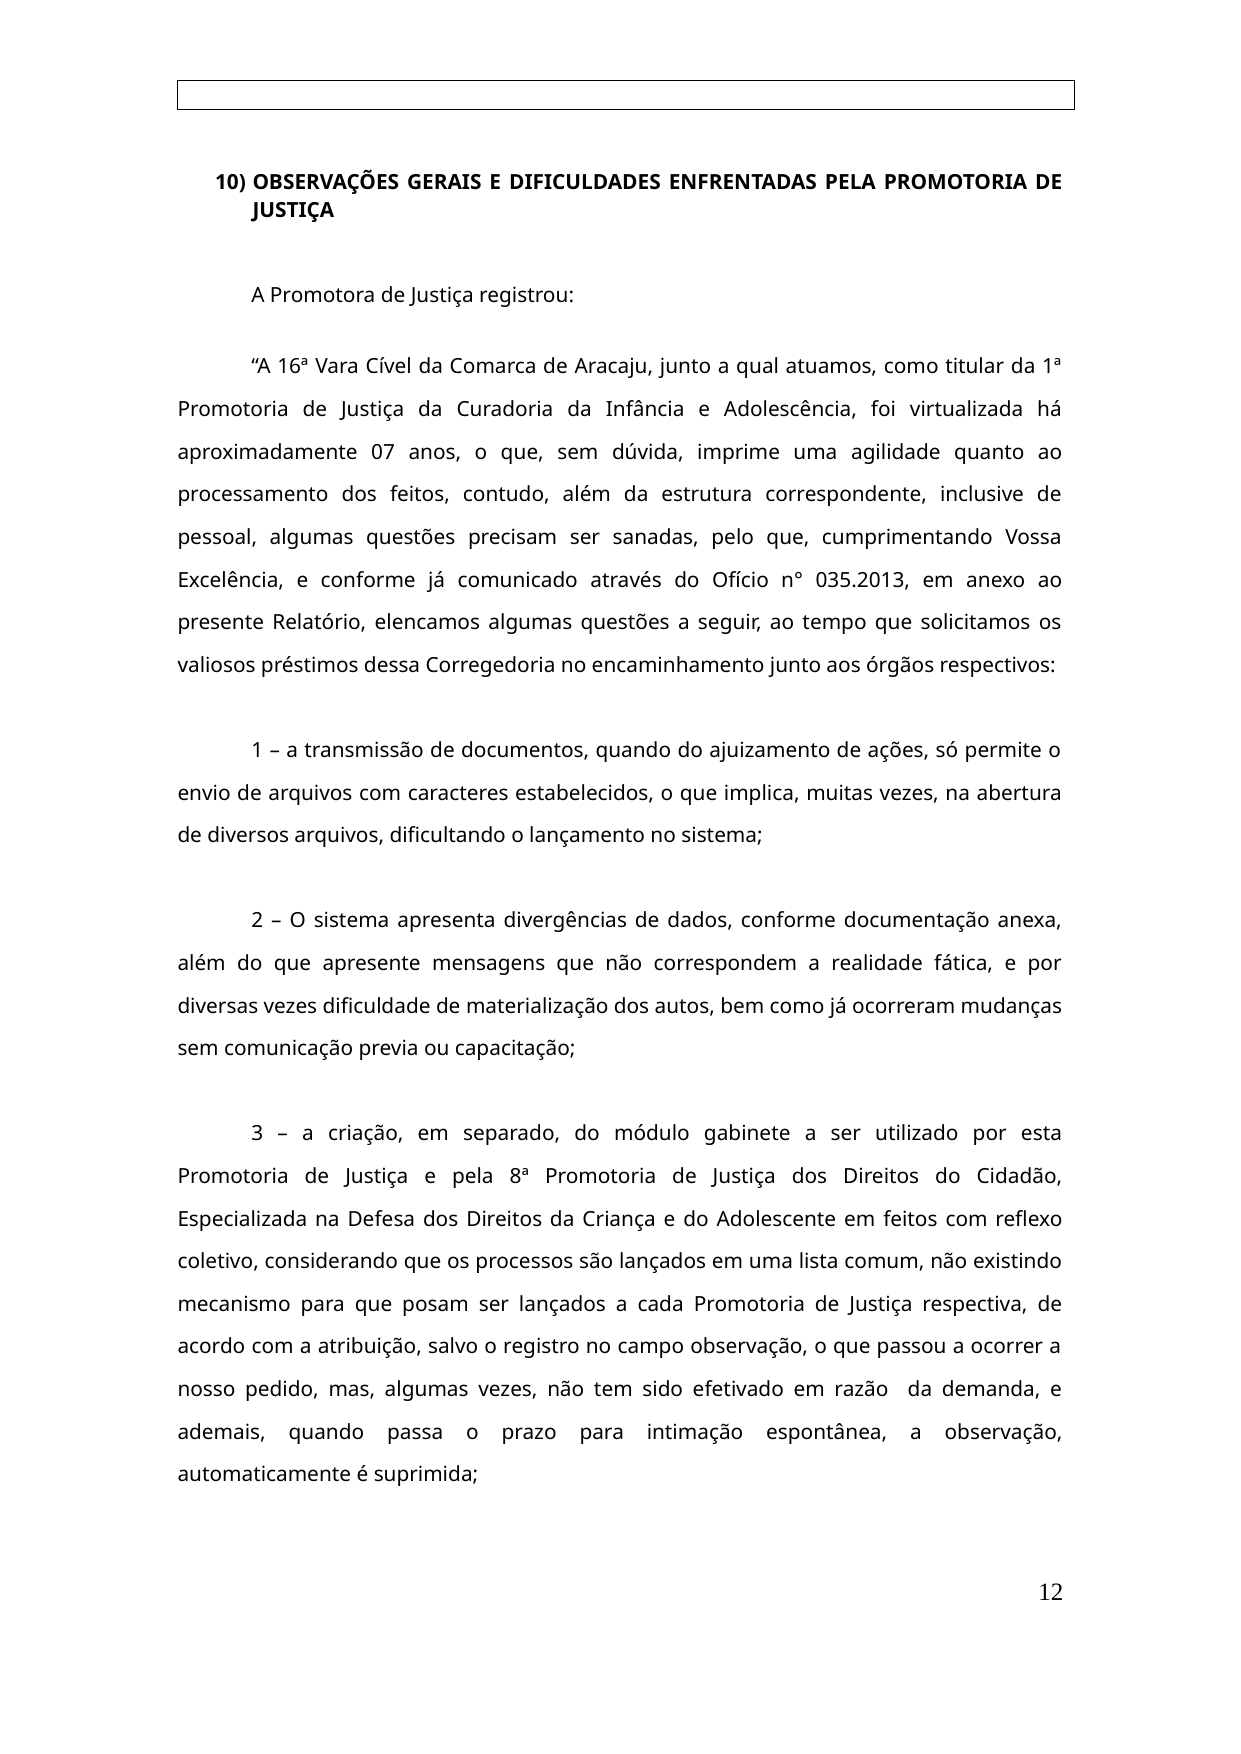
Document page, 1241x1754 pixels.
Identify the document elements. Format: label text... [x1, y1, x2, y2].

text “A 16ª Vara Cível da Comarca de Aracaju, junto a qual atuamos, como titular da 1ª Promotoria de Justiça da Curadoria da Infância e Adolescência, foi virtualizada há aproximadamente 07 anos, o que, sem dúvida, imprime uma agilidade quanto ao processamento dos feitos, contudo, além da estrutura correspondente, inclusive de pessoal, algumas questões precisam ser sanadas, pelo que, cumprimentando Vossa Excelência, e conforme já comunicado através do Ofício n° 035.2013, em anexo ao presente Relatório, elencamos algumas questões a seguir, ao tempo que solicitamos os valiosos préstimos dessa Corregedoria no encaminhamento junto aos órgãos respectivos: [177, 352, 1063, 678]
text 3 – a criação, em separado, do módulo gabinete a ser utilizado por esta Promotoria de Justiça e pela 8ª Promotoria de Justiça dos Direitos do Cidadão, Especializada na Defesa dos Direitos da Criança e do Adolescente em feitos com reflexo coletivo, considerando que os processos são lançados em uma lista comum, não existindo mecanismo para que posam ser lançados a cada Promotoria de Justiça respectiva, de acordo com a atribuição, salvo o registro no campo observação, o que passou a ocorrer a nosso pedido, mas, algumas vezes, não tem sido efetivado em razão da demanda, e ademais, quando passa o prazo para intimação espontânea, a observação, automaticamente é suprimida; [177, 1118, 1063, 1488]
text 2 – O sistema apresenta divergências de dados, conforme documentação anexa, além do que apresente mensagens que não correspondem a realidade fática, e por diversas vezes dificuldade de materialização dos autos, bem como já ocorreram mudanças sem comunicação previa ou capacitação; [177, 906, 1063, 1062]
list OBSERVAÇÕES GERAIS E DIFICULDADES ENFRENTADAS PELA PROMOTORIA DE JUSTIÇA [215, 167, 1063, 224]
table_cell [178, 81, 1074, 109]
text 1 – a transmissão de documentos, quando do ajuizamento de ações, só permite o envio de arquivos com caracteres estabelecidos, o que implica, muitas vezes, na abertura de diversos arquivos, dificultando o lançamento no sistema; [177, 735, 1063, 849]
text A Promotora de Justiça registrou: [177, 281, 1063, 309]
